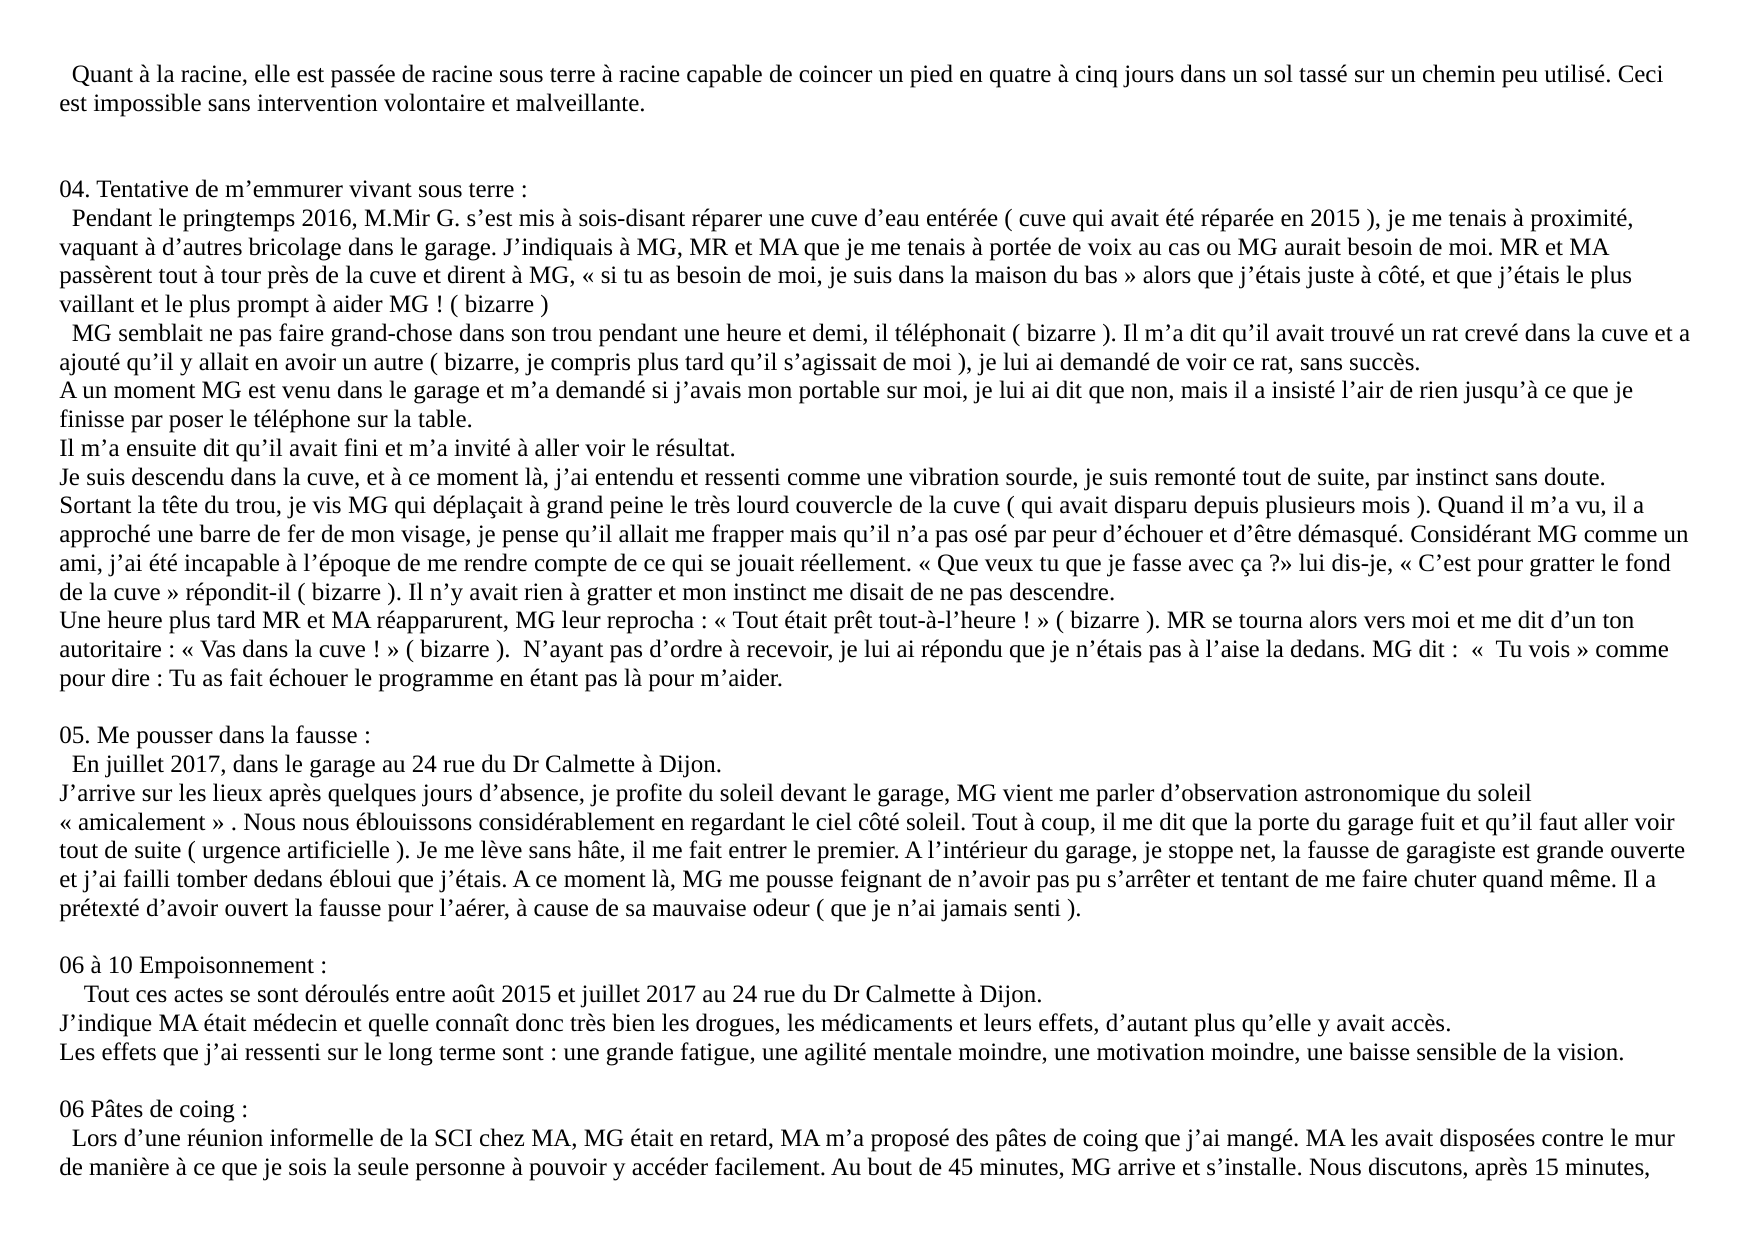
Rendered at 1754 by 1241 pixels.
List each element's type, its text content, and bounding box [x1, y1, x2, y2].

text A un moment MG est venu dans le garage et m’a demandé si j’avais mon portable sur moi, je lui ai dit que non, mais il a insisté l’air de rien jusqu’à ce que je finisse par poser le téléphone sur la table. [59, 375, 1695, 433]
text Il m’a ensuite dit qu’il avait fini et m’a invité à aller voir le résultat. [59, 433, 1695, 462]
text J’indique MA était médecin et quelle connaît donc très bien les drogues, les médicaments et leurs effets, d’autant plus qu’elle y avait accès. [59, 1008, 1695, 1037]
text Les effets que j’ai ressenti sur le long terme sont : une grande fatigue, une agilité mentale moindre, une motivation moindre, une baisse sensible de la vision. [59, 1037, 1695, 1065]
text MG semblait ne pas faire grand-chose dans son trou pendant une heure et demi, il téléphonait ( bizarre ). Il m’a dit qu’il avait trouvé un rat crevé dans la cuve et a ajouté qu’il y allait en avoir un autre ( bizarre, je compris plus tard qu’il s’agissait de moi ), je lui ai demandé de voir ce rat, sans succès. [59, 318, 1695, 375]
text 04. Tentative de m’emmurer vivant sous terre : [59, 174, 1695, 203]
text J’arrive sur les lieux après quelques jours d’absence, je profite du soleil devant le garage, MG vient me parler d’observation astronomique du soleil « amicalement » . Nous nous éblouissons considérablement en regardant le ciel côté soleil. Tout à coup, il me dit que la porte du garage fuit et qu’il faut aller voir tout de suite ( urgence artificielle ). Je me lève sans hâte, il me fait entrer le premier. A l’intérieur du garage, je stoppe net, la fausse de garagiste est grande ouverte et j’ai failli tomber dedans ébloui que j’étais. A ce moment là, MG me pousse feignant de n’avoir pas pu s’arrêter et tentant de me faire chuter quand même. Il a prétexté d’avoir ouvert la fausse pour l’aérer, à cause de sa mauvaise odeur ( que je n’ai jamais senti ). [59, 778, 1695, 922]
text 06 à 10 Empoisonnement : [59, 950, 1695, 979]
text 05. Me pousser dans la fausse : [59, 720, 1695, 749]
text En juillet 2017, dans le garage au 24 rue du Dr Calmette à Dijon. [59, 749, 1695, 778]
text Quant à la racine, elle est passée de racine sous terre à racine capable de coincer un pied en quatre à cinq jours dans un sol tassé sur un chemin peu utilisé. Ceci est impossible sans intervention volontaire et malveillante. [59, 59, 1695, 117]
text 06 Pâtes de coing : [59, 1094, 1695, 1123]
text Une heure plus tard MR et MA réapparurent, MG leur reprocha : « Tout était prêt tout-à-l’heure ! » ( bizarre ). MR se tourna alors vers moi et me dit d’un ton autoritaire : « Vas dans la cuve ! » ( bizarre ). N’ayant pas d’ordre à recevoir, je lui ai répondu que je n’étais pas à l’aise la dedans. MG dit : « Tu vois » comme pour dire : Tu as fait échouer le programme en étant pas là pour m’aider. [59, 605, 1695, 692]
text Lors d’une réunion informelle de la SCI chez MA, MG était en retard, MA m’a proposé des pâtes de coing que j’ai mangé. MA les avait disposées contre le mur de manière à ce que je sois la seule personne à pouvoir y accéder facilement. Au bout de 45 minutes, MG arrive et s’installe. Nous discutons, après 15 minutes, [59, 1123, 1695, 1180]
text Pendant le pringtemps 2016, M.Mir G. s’est mis à sois-disant réparer une cuve d’eau entérée ( cuve qui avait été réparée en 2015 ), je me tenais à proximité, vaquant à d’autres bricolage dans le garage. J’indiquais à MG, MR et MA que je me tenais à portée de voix au cas ou MG aurait besoin de moi. MR et MA passèrent tout à tour près de la cuve et dirent à MG, « si tu as besoin de moi, je suis dans la maison du bas » alors que j’étais juste à côté, et que j’étais le plus vaillant et le plus prompt à aider MG ! ( bizarre ) [59, 203, 1695, 318]
text Je suis descendu dans la cuve, et à ce moment là, j’ai entendu et ressenti comme une vibration sourde, je suis remonté tout de suite, par instinct sans doute. [59, 462, 1695, 490]
text Tout ces actes se sont déroulés entre août 2015 et juillet 2017 au 24 rue du Dr Calmette à Dijon. [59, 979, 1695, 1008]
text Sortant la tête du trou, je vis MG qui déplaçait à grand peine le très lourd couvercle de la cuve ( qui avait disparu depuis plusieurs mois ). Quand il m’a vu, il a approché une barre de fer de mon visage, je pense qu’il allait me frapper mais qu’il n’a pas osé par peur d’échouer et d’être démasqué. Considérant MG comme un ami, j’ai été incapable à l’époque de me rendre compte de ce qui se jouait réellement. « Que veux tu que je fasse avec ça ?» lui dis-je, « C’est pour gratter le fond de la cuve » répondit-il ( bizarre ). Il n’y avait rien à gratter et mon instinct me disait de ne pas descendre. [59, 490, 1695, 605]
